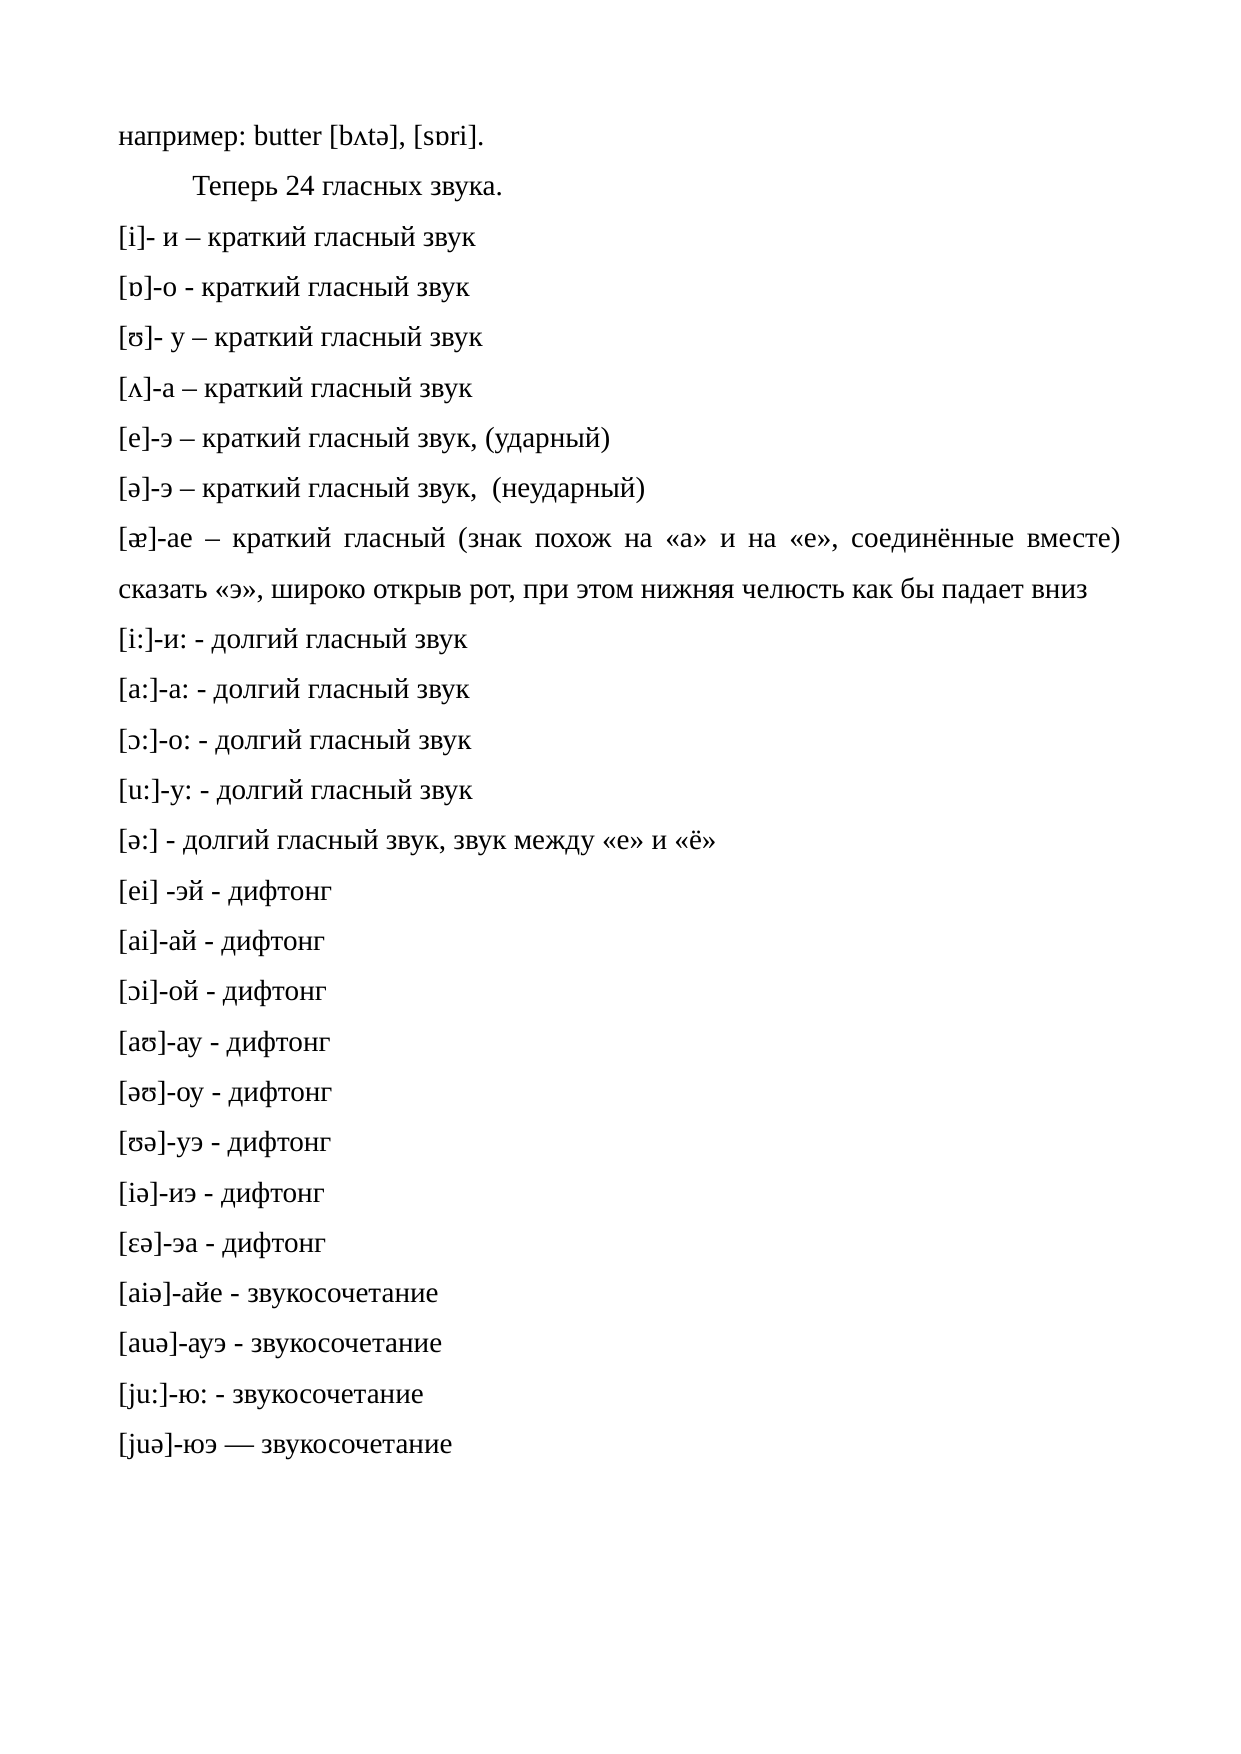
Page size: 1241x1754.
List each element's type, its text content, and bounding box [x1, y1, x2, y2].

text например: butter [bᴧtə], [sɒri]. [118, 118, 1122, 152]
text [ᴧ]-а – краткий гласный звук [118, 370, 1122, 403]
text [ɔi]-ой - дифтонг [118, 973, 1122, 1007]
text [ai]-ай - дифтонг [118, 923, 1122, 957]
text [ɛə]-эа - дифтонг [118, 1225, 1122, 1258]
text [juə]-юэ — звукосочетание [118, 1426, 1122, 1460]
text [i]- и – краткий гласный звук [118, 219, 1122, 252]
text [a:]-a: - долгий гласный звук [118, 672, 1122, 705]
text [e]-э – краткий гласный звук, (ударный) [118, 420, 1122, 453]
text [ɔ:]-о: - долгий гласный звук [118, 722, 1122, 755]
text [iə]-иэ - дифтонг [118, 1175, 1122, 1208]
text [aʊ]-ау - дифтонг [118, 1024, 1122, 1057]
text [əʊ]-оу - дифтонг [118, 1074, 1122, 1108]
text [ʊə]-уэ - дифтонг [118, 1124, 1122, 1158]
text [aiə]-айе - звукосочетание [118, 1275, 1122, 1309]
text [ə]-э – краткий гласный звук, (неударный) [118, 470, 1122, 504]
text [ɒ]-о - краткий гласный звук [118, 269, 1122, 303]
text [ə:] - долгий гласный звук, звук между «е» и «ё» [118, 822, 1122, 856]
text [u:]-у: - долгий гласный звук [118, 772, 1122, 806]
text [ʊ]- у – краткий гласный звук [118, 319, 1122, 353]
text [ᴂ]-ае – краткий гласный (знак похож на «а» и на «е», соединённые вместе) сказать «э», широко открыв рот, при этом нижняя челюсть как бы падает вниз [118, 521, 1122, 604]
text Теперь 24 гласных звука. [118, 168, 1122, 202]
text [auə]-ауэ - звукосочетание [118, 1326, 1122, 1359]
text [ju:]-ю: - звукосочетание [118, 1376, 1122, 1409]
text [ei] -эй - дифтонг [118, 873, 1122, 906]
text [i:]-и: - долгий гласный звук [118, 621, 1122, 655]
